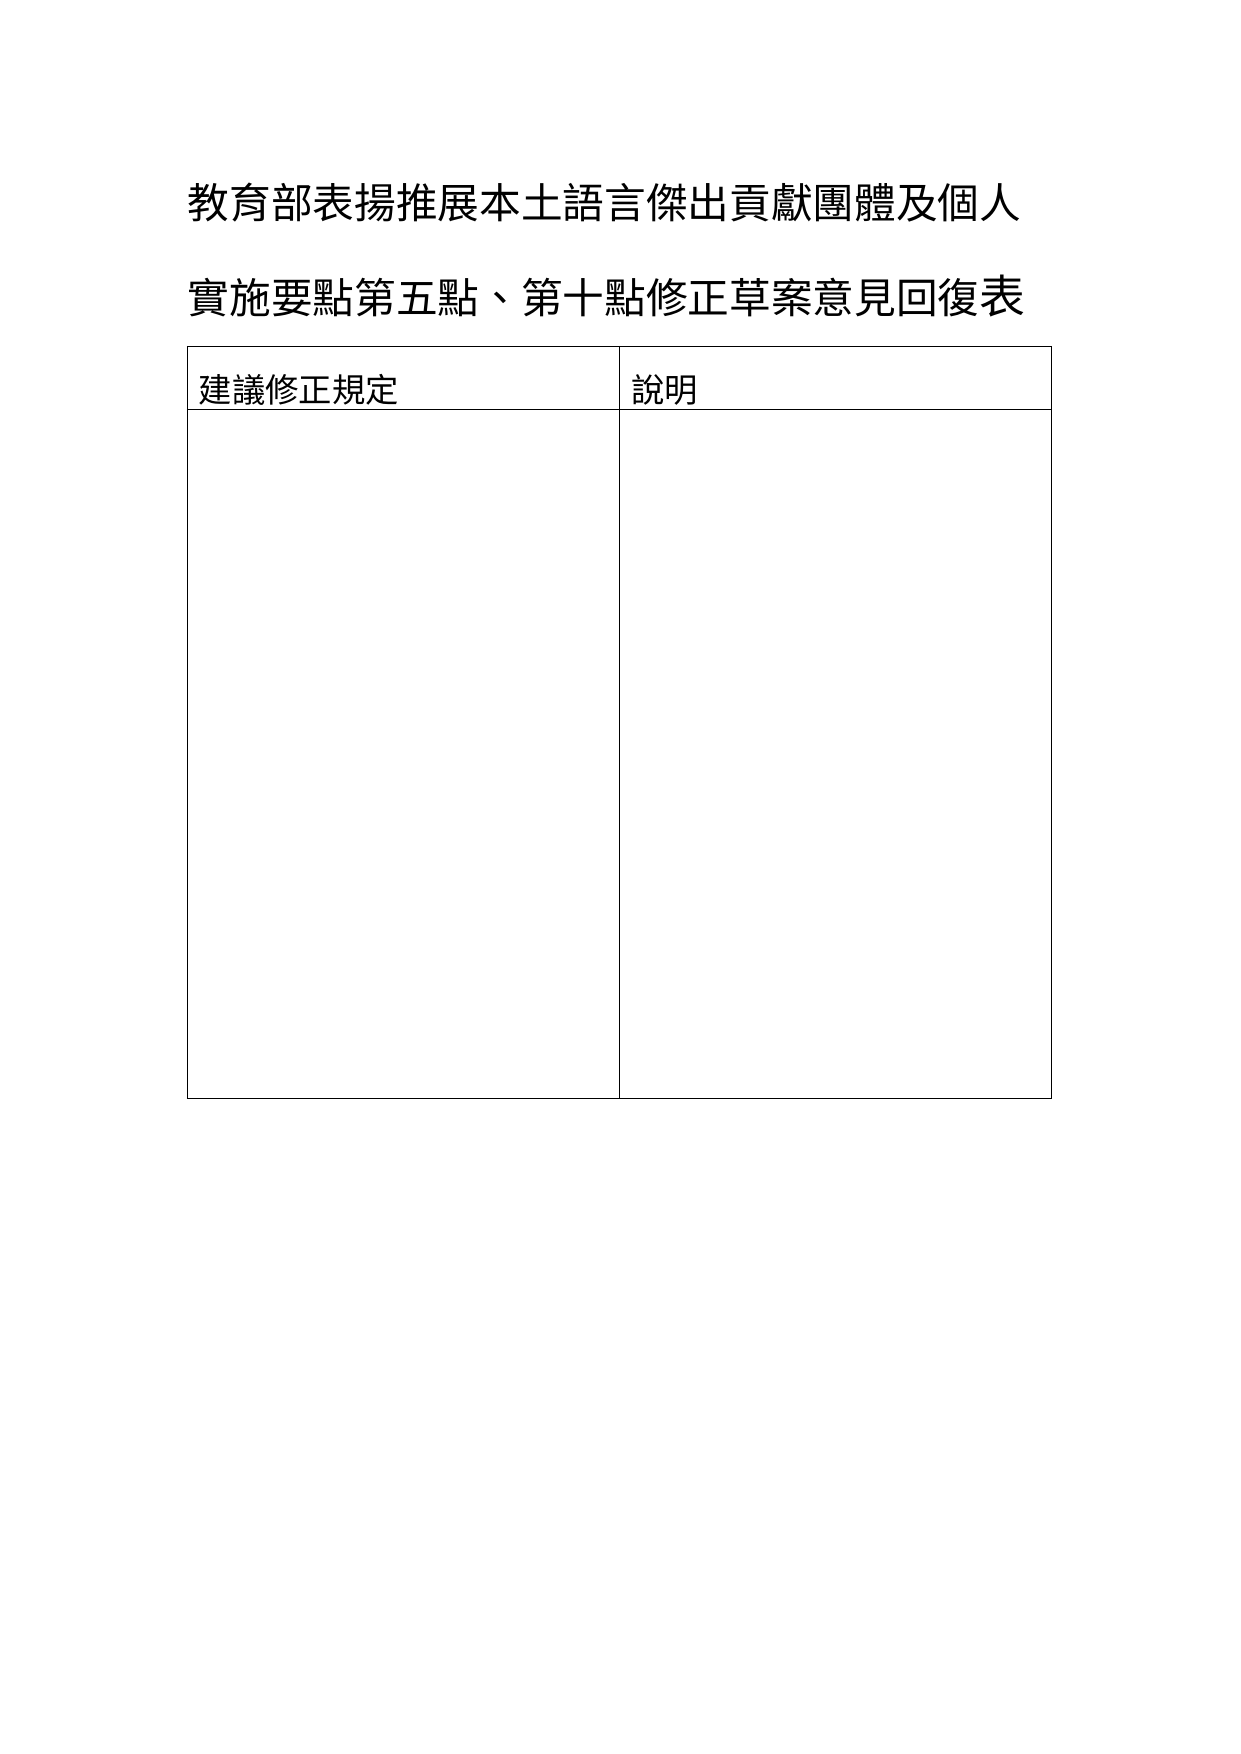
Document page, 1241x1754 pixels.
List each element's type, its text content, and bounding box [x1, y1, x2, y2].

table_header 建議修正規定 [188, 347, 619, 409]
table_cell [620, 410, 1051, 1098]
text 教育部表揚推展本土語言傑出貢獻團體及個人實施要點第五點、第十點修正草案意見回復表 [187, 158, 1053, 346]
table_cell [188, 410, 619, 1098]
table_header 說明 [620, 347, 1051, 409]
